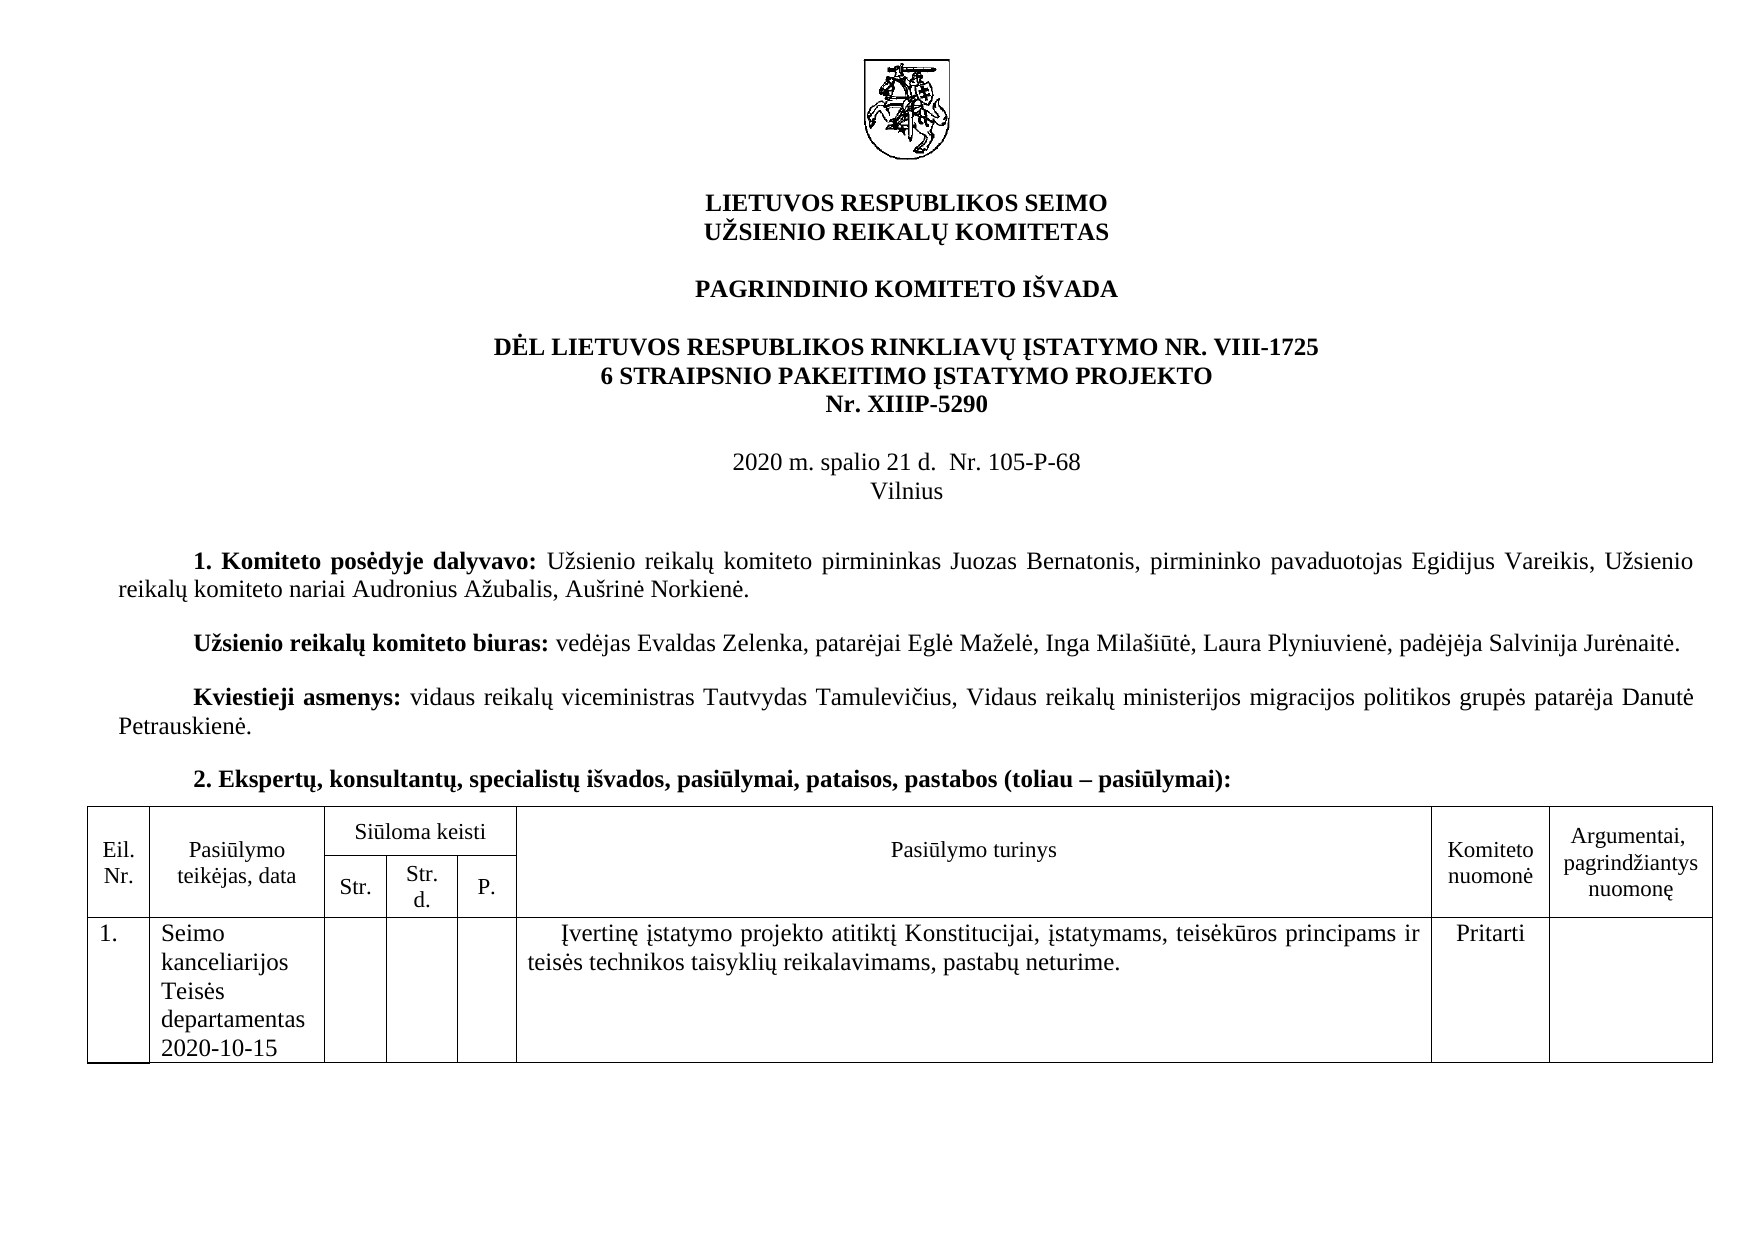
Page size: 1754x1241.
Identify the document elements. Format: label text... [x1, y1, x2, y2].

table_cell Pritarti [1432, 918, 1549, 1062]
text 1. Komiteto posėdyje dalyvavo: Užsienio reikalų komiteto pirmininkas Juozas Bernatonis, pirmininko pavaduotojas Egidijus Vareikis, Užsienio reikalų komiteto nariai Audronius Ažubalis, Aušrinė Norkienė. [118, 546, 1695, 603]
text DĖL LIETUVOS RESPUBLIKOS RINKLIAVŲ ĮSTATYMO NR. VIII-1725 [118, 332, 1695, 361]
table_cell [387, 918, 457, 1062]
table_cell Seimo kanceliarijos Teisės departamentas 2020-10-15 [150, 918, 324, 1062]
text Užsienio reikalų komiteto biuras: vedėjas Evaldas Zelenka, patarėjai Eglė Maželė, Inga Milašiūtė, Laura Plyniuvienė, padėjėja Salvinija Jurėnaitė. [118, 628, 1695, 657]
text Nr. XIIIP-5290 [118, 389, 1695, 418]
table_header Argumentai, pagrindžiantys nuomonę [1550, 807, 1712, 917]
table_cell Įvertinę įstatymo projekto atitiktį Konstitucijai, įstatymams, teisėkūros principams ir teisės technikos taisyklių reikalavimams, pastabų neturime. [517, 918, 1431, 1062]
text Vilnius [118, 476, 1695, 504]
text LIETUVOS RESPUBLIKOS SEIMO [118, 188, 1695, 217]
table_cell [325, 918, 386, 1062]
text Užsienio reikalų komitetas [118, 217, 1695, 246]
table_header Siūloma keisti [325, 807, 516, 855]
text 2. Ekspertų, konsultantų, specialistų išvados, pasiūlymai, pataisos, pastabos (toliau – pasiūlymai): [118, 764, 1695, 793]
table_header Pasiūlymo turinys [517, 807, 1431, 917]
table_cell [458, 918, 516, 1062]
text 2020 m. spalio 21 d. Nr. 105-P-68 [118, 447, 1695, 476]
table_cell Str. [325, 856, 386, 917]
text 6 STRAIPSNIO PAKEITIMO ĮSTATYMO PROJEKTO [118, 361, 1695, 389]
table_cell 1. [88, 918, 149, 1062]
text PAGRINDINIO KOMITETO IŠVADA [118, 274, 1695, 303]
table_header Pasiūlymo teikėjas, data [150, 807, 324, 917]
table_cell [1550, 918, 1712, 1062]
text Kviestieji asmenys: vidaus reikalų viceministras Tautvydas Tamulevičius, Vidaus reikalų ministerijos migracijos politikos grupės patarėja Danutė Petrauskienė. [118, 682, 1695, 739]
table_header Komiteto nuomonė [1432, 807, 1549, 917]
table_cell P. [458, 856, 516, 917]
table_cell Str. d. [387, 856, 457, 917]
table_header Eil. Nr. [88, 807, 149, 917]
